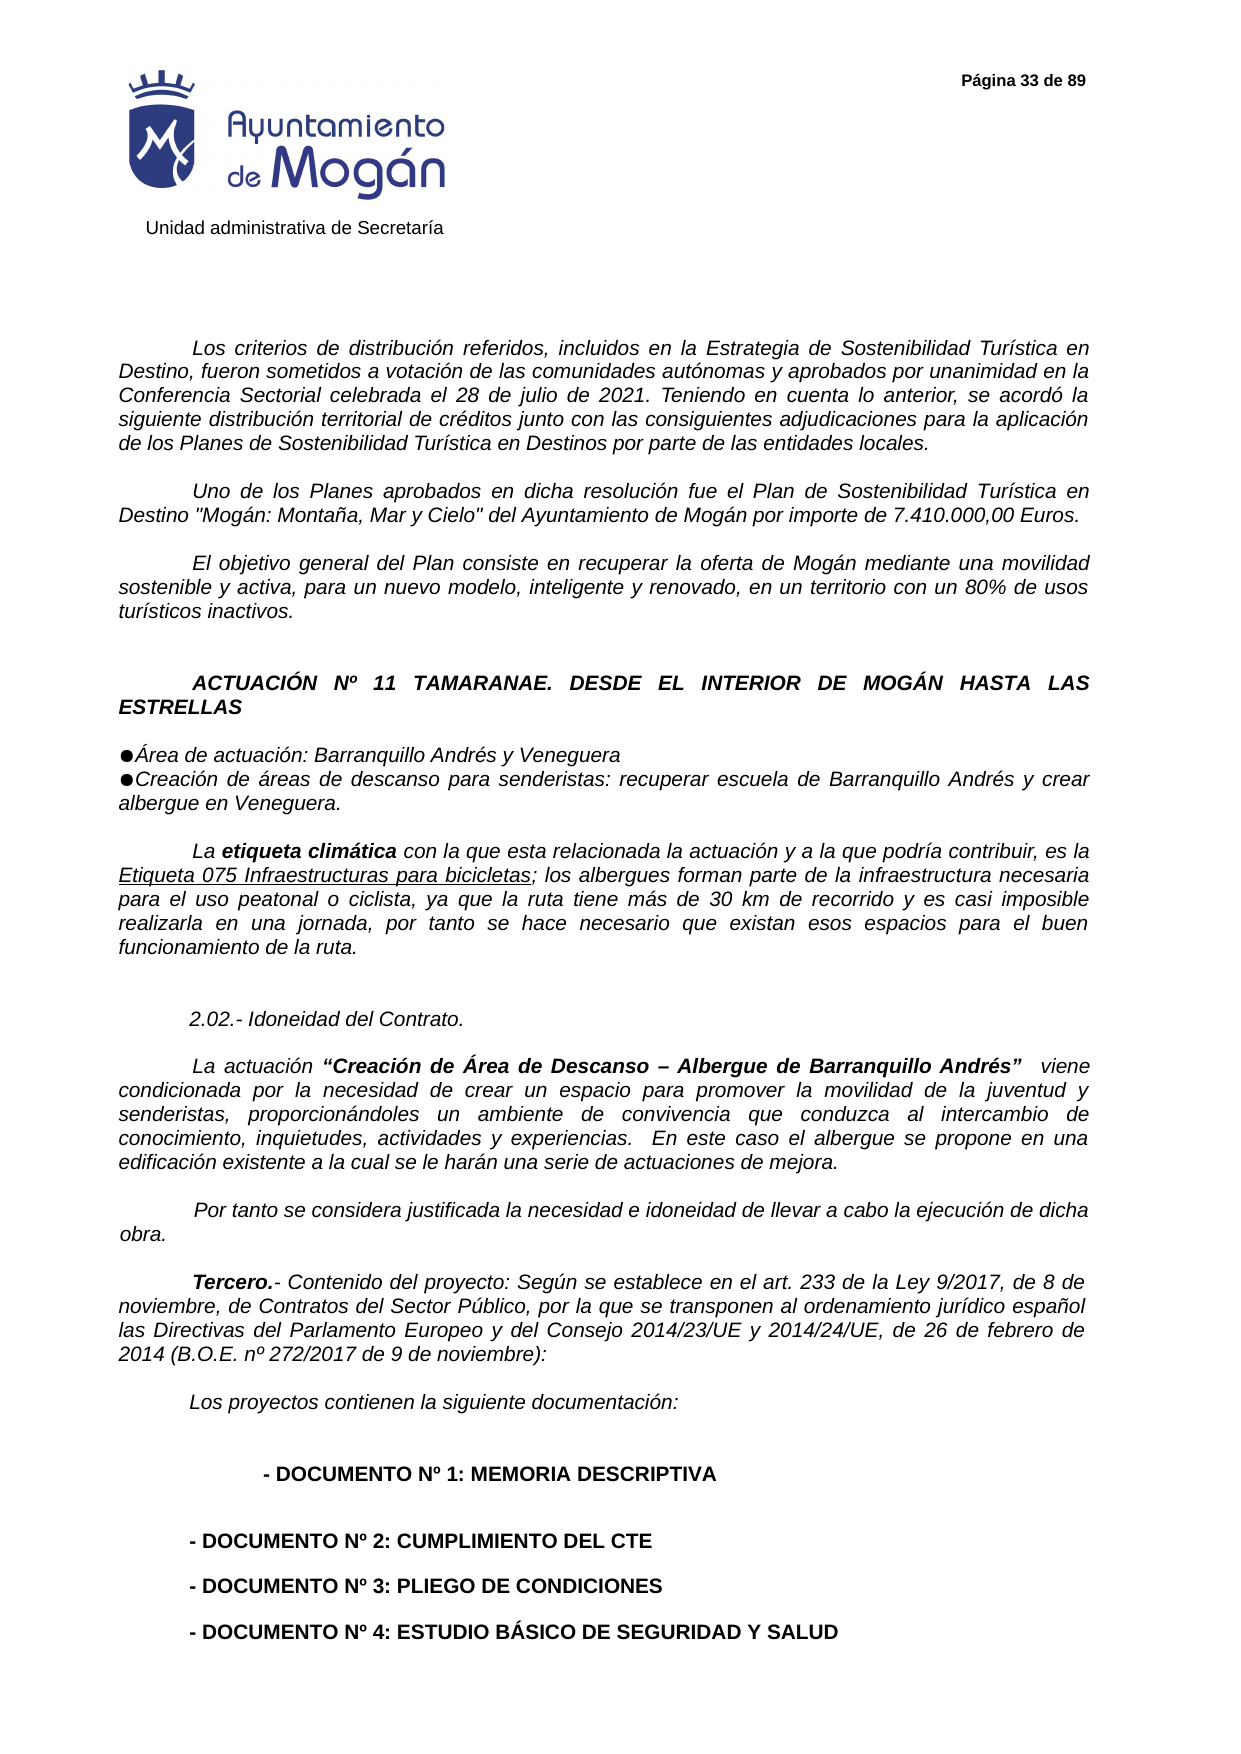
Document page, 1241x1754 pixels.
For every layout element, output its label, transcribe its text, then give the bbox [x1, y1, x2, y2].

text ACTUACIÓN Nº 11 TAMARANAE. DESDE EL INTERIOR DE MOGÁN HASTA LAS ESTRELLAS [118, 671, 1092, 719]
text Uno de los Planes aprobados en dicha resolución fue el Plan de Sostenibilidad Turística en Destino "Mogán: Montaña, Mar y Cielo" del Ayuntamiento de Mogán por importe de 7.410.000,00 Euros. [118, 479, 1092, 527]
text - DOCUMENTO Nº 4: ESTUDIO BÁSICO DE SEGURIDAD Y SALUD [189, 1620, 1022, 1644]
text - DOCUMENTO Nº 3: PLIEGO DE CONDICIONES [189, 1574, 1022, 1598]
text Los proyectos contienen la siguiente documentación: [189, 1390, 1022, 1414]
text - DOCUMENTO Nº 1: MEMORIA DESCRIPTIVA [189, 1462, 1022, 1486]
text La actuación “Creación de Área de Descanso – Albergue de Barranquillo Andrés” viene condicionada por la necesidad de crear un espacio para promover la movilidad de la juventud y senderistas, proporcionándoles un ambiente de convivencia que conduzca al intercambio de conocimiento, inquietudes, actividades y experiencias. En este caso el albergue se propone en una edificación existente a la cual se le harán una serie de actuaciones de mejora. [118, 1054, 1092, 1174]
text El objetivo general del Plan consiste en recuperar la oferta de Mogán mediante una movilidad sostenible y activa, para un nuevo modelo, inteligente y renovado, en un territorio con un 80% de usos turísticos inactivos. [118, 551, 1092, 623]
text 2.02.- Idoneidad del Contrato. [189, 1006, 1022, 1030]
text La etiqueta climática con la que esta relacionada la actuación y a la que podría contribuir, es la Etiqueta 075 Infraestructuras para bicicletas; los albergues forman parte de la infraestructura necesaria para el uso peatonal o ciclista, ya que la ruta tiene más de 30 km de recorrido y es casi imposible realizarla en una jornada, por tanto se hace necesario que existan esos espacios para el buen funcionamiento de la ruta. [118, 839, 1092, 958]
list Creación de áreas de descanso para senderistas: recuperar escuela de Barranquillo Andrés y crear albergue en Veneguera. [118, 767, 1092, 815]
text - DOCUMENTO Nº 2: CUMPLIMIENTO DEL CTE [189, 1529, 1022, 1553]
text Por tanto se considera justificada la necesidad e idoneidad de llevar a cabo la ejecución de dicha obra. [119, 1198, 1092, 1246]
text Tercero.- Contenido del proyecto: Según se establece en el art. 233 de la Ley 9/2017, de 8 de noviembre, de Contratos del Sector Público, por la que se transponen al ordenamiento jurídico español las Directivas del Parlamento Europeo y del Consejo 2014/23/UE y 2014/24/UE, de 26 de febrero de 2014 (B.O.E. nº 272/2017 de 9 de noviembre): [118, 1270, 1088, 1366]
list Área de actuación: Barranquillo Andrés y Veneguera [118, 743, 1092, 767]
text Los criterios de distribución referidos, incluidos en la Estrategia de Sostenibilidad Turística en Destino, fueron sometidos a votación de las comunidades autónomas y aprobados por unanimidad en la Conferencia Sectorial celebrada el 28 de julio de 2021. Teniendo en cuenta lo anterior, se acordó la siguiente distribución territorial de créditos junto con las consiguientes adjudicaciones para la aplicación de los Planes de Sostenibilidad Turística en Destinos por parte de las entidades locales. [118, 335, 1092, 455]
